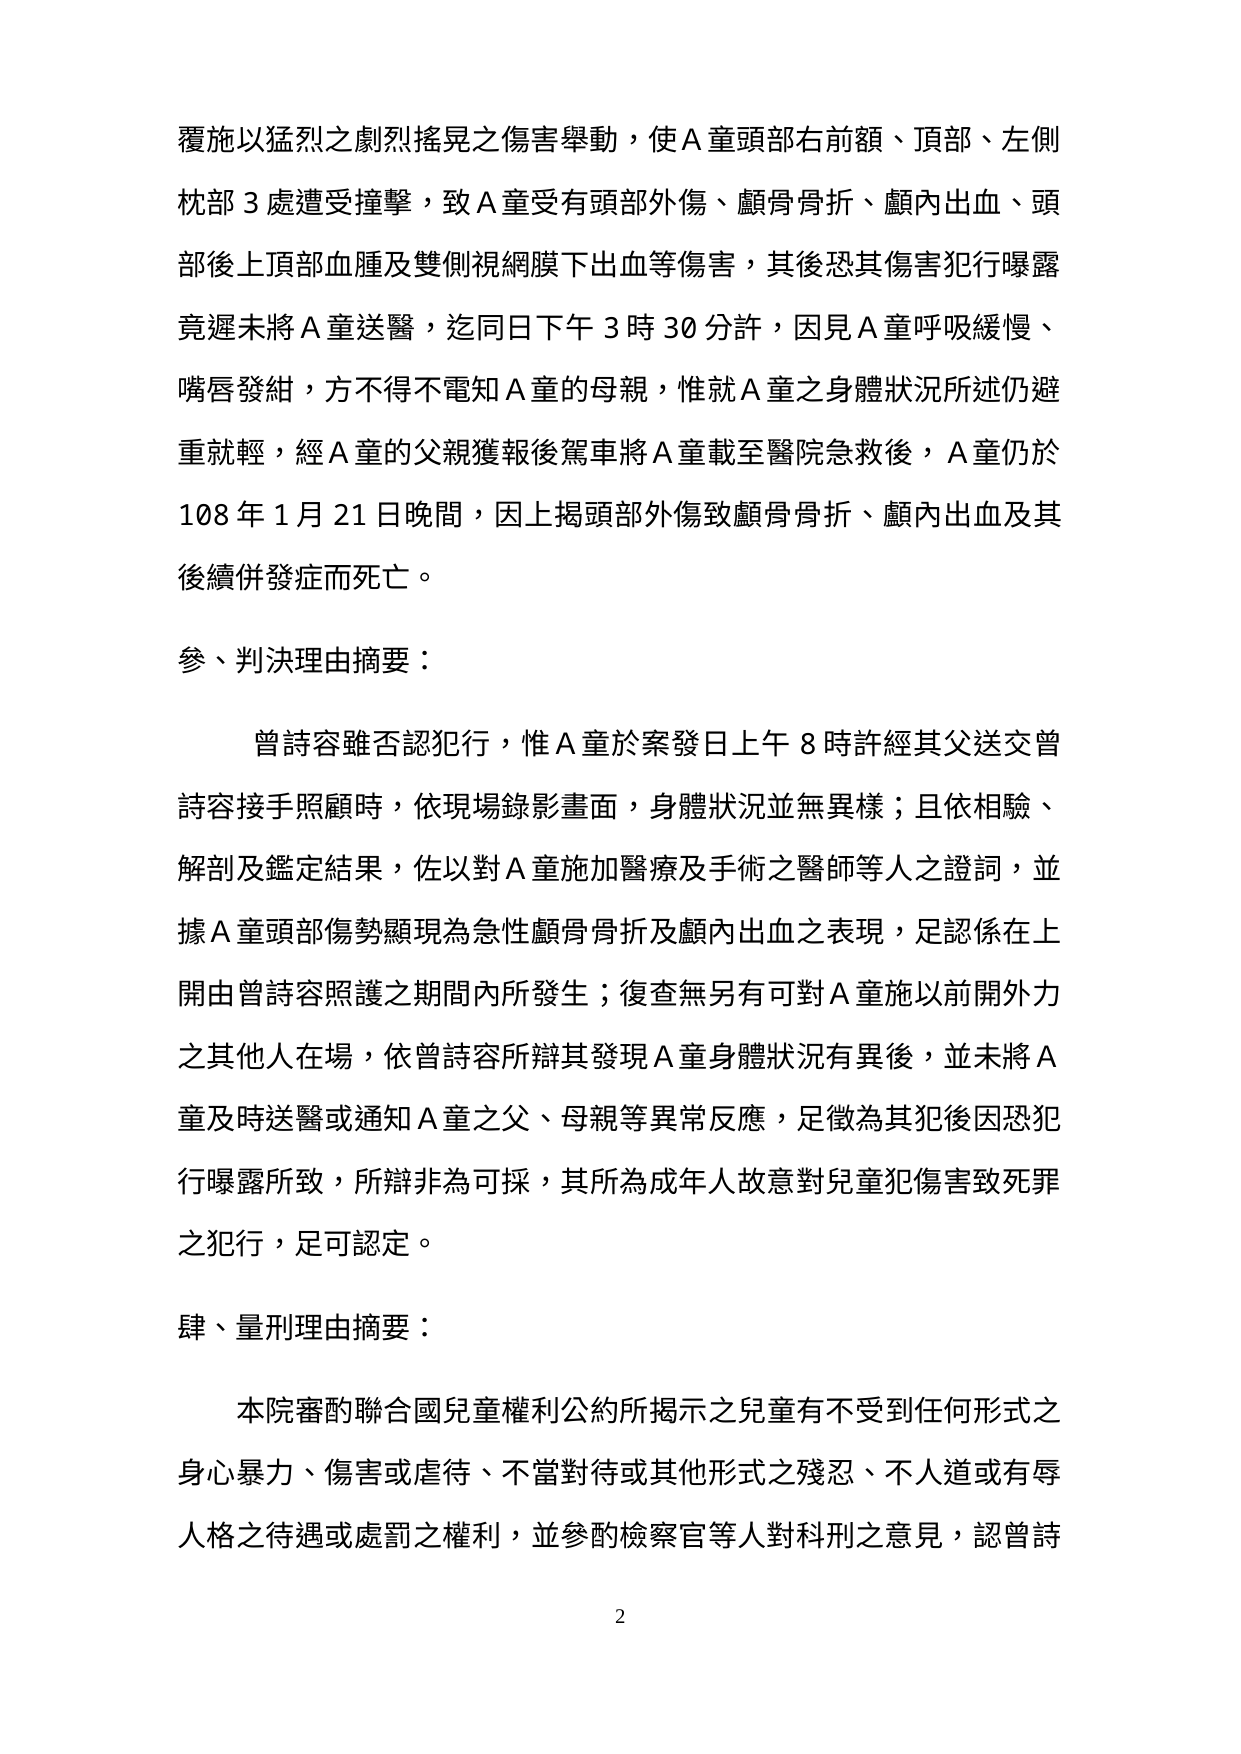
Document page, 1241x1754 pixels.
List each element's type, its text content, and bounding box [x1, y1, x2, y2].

text 肆、量刑理由摘要： [177, 1284, 1063, 1346]
text 曾詩容雖否認犯行，惟Ａ童於案發日上午8時許經其父送交曾詩容接手照顧時，依現場錄影畫面，身體狀況並無異樣；且依相驗、解剖及鑑定結果，佐以對Ａ童施加醫療及手術之醫師等人之證詞，並據Ａ童頭部傷勢顯現為急性顱骨骨折及顱內出血之表現，足認係在上開由曾詩容照護之期間內所發生；復查無另有可對Ａ童施以前開外力之其他人在場，依曾詩容所辯其發現Ａ童身體狀況有異後，並未將Ａ童及時送醫或通知Ａ童之父、母親等異常反應，足徵為其犯後因恐犯行曝露所致，所辯非為可採，其所為成年人故意對兒童犯傷害致死罪之犯行，足可認定。 [177, 700, 1063, 1263]
text 曾詩容係成年人，領有合格保母技術士證，其受託為Ａ童之保母，本應妥善照顧Ａ童，並具專業、耐心與愛心，竟於107年12月28日上午8時至11時間，在其臺中市租屋處，因自身情緒控管不佳，本於傷害之犯意，以持硬物敲撞年僅1歲又1個多月之Ａ童頭部或使其頭部撞擊硬物等方式，對Ａ童施以外力傷害行為2次，復對Ａ童重覆施以猛烈之劇烈搖晃之傷害舉動，使Ａ童頭部右前額、頂部、左側枕部3處遭受撞擊，致Ａ童受有頭部外傷、顱骨骨折、顱內出血、頭部後上頂部血腫及雙側視網膜下出血等傷害，其後恐其傷害犯行曝露，竟遲未將Ａ童送醫，迄同日下午3時30分許，因見Ａ童呼吸緩慢、嘴唇發紺，方不得不電知Ａ童的母親，惟就Ａ童之身體狀況所述仍避重就輕，經Ａ童的父親獲報後駕車將Ａ童載至醫院急救後，Ａ童仍於108年1月21日晚間，因上揭頭部外傷致顱骨骨折、顱內出血及其後續併發症而死亡。 [177, 96, 1063, 596]
text 參、判決理由摘要： [177, 617, 1063, 679]
text 本院審酌聯合國兒童權利公約所揭示之兒童有不受到任何形式之身心暴力、傷害或虐待、不當對待或其他形式之殘忍、不人道或有辱人格之待遇或處罰之權利，並參酌檢察官等人對科刑之意見，認曾詩容罔顧受託身為保母應具之專業、耐心與愛心，因自身情緒控管不佳，遽對毫無反抗能力之Ａ童故意傷害，事後因恐犯行曝露，復未及時將Ａ童送醫，而有使Ａ童遲延就醫之情形，依Ａ童所受傷勢程度，堪認Ａ童於案發時遭受傷害之痛苦非輕，且造成Ａ童因前開傷勢而不治死亡之無可挽回後果，並使其家屬承受難以抹滅之傷痛，曾詩容迄今未就民事部分為和解或賠償，亦未獲得Ａ童父、母之原諒，縱兼為考量其前未有犯罪紀錄之素行、智識程度、生活狀況等情，認科刑仍不宜輕縱，檢察官上訴主張原判決量刑過輕，為有理由，自應將原判決予以撤銷改判；至為訴訟參與人之Ａ童父、母親，於本院審理時請求就曾詩容判處成年人故意對兒童犯傷害致死罪之最重法定本刑即無期徒刑部分，考量曾詩容前未有犯罪紀錄，素行尚屬良好及依現有事證堪認其係一時情緒控管未佳之犯罪動機等情，認倘處以該罪之上開最重本刑，容有過重。本案經綜為考量上開各情，爰就曾詩容所犯成年人故意對兒童犯傷害致死罪，判處有期徒刑9年6月，以資懲儆。 [177, 1367, 1063, 1554]
